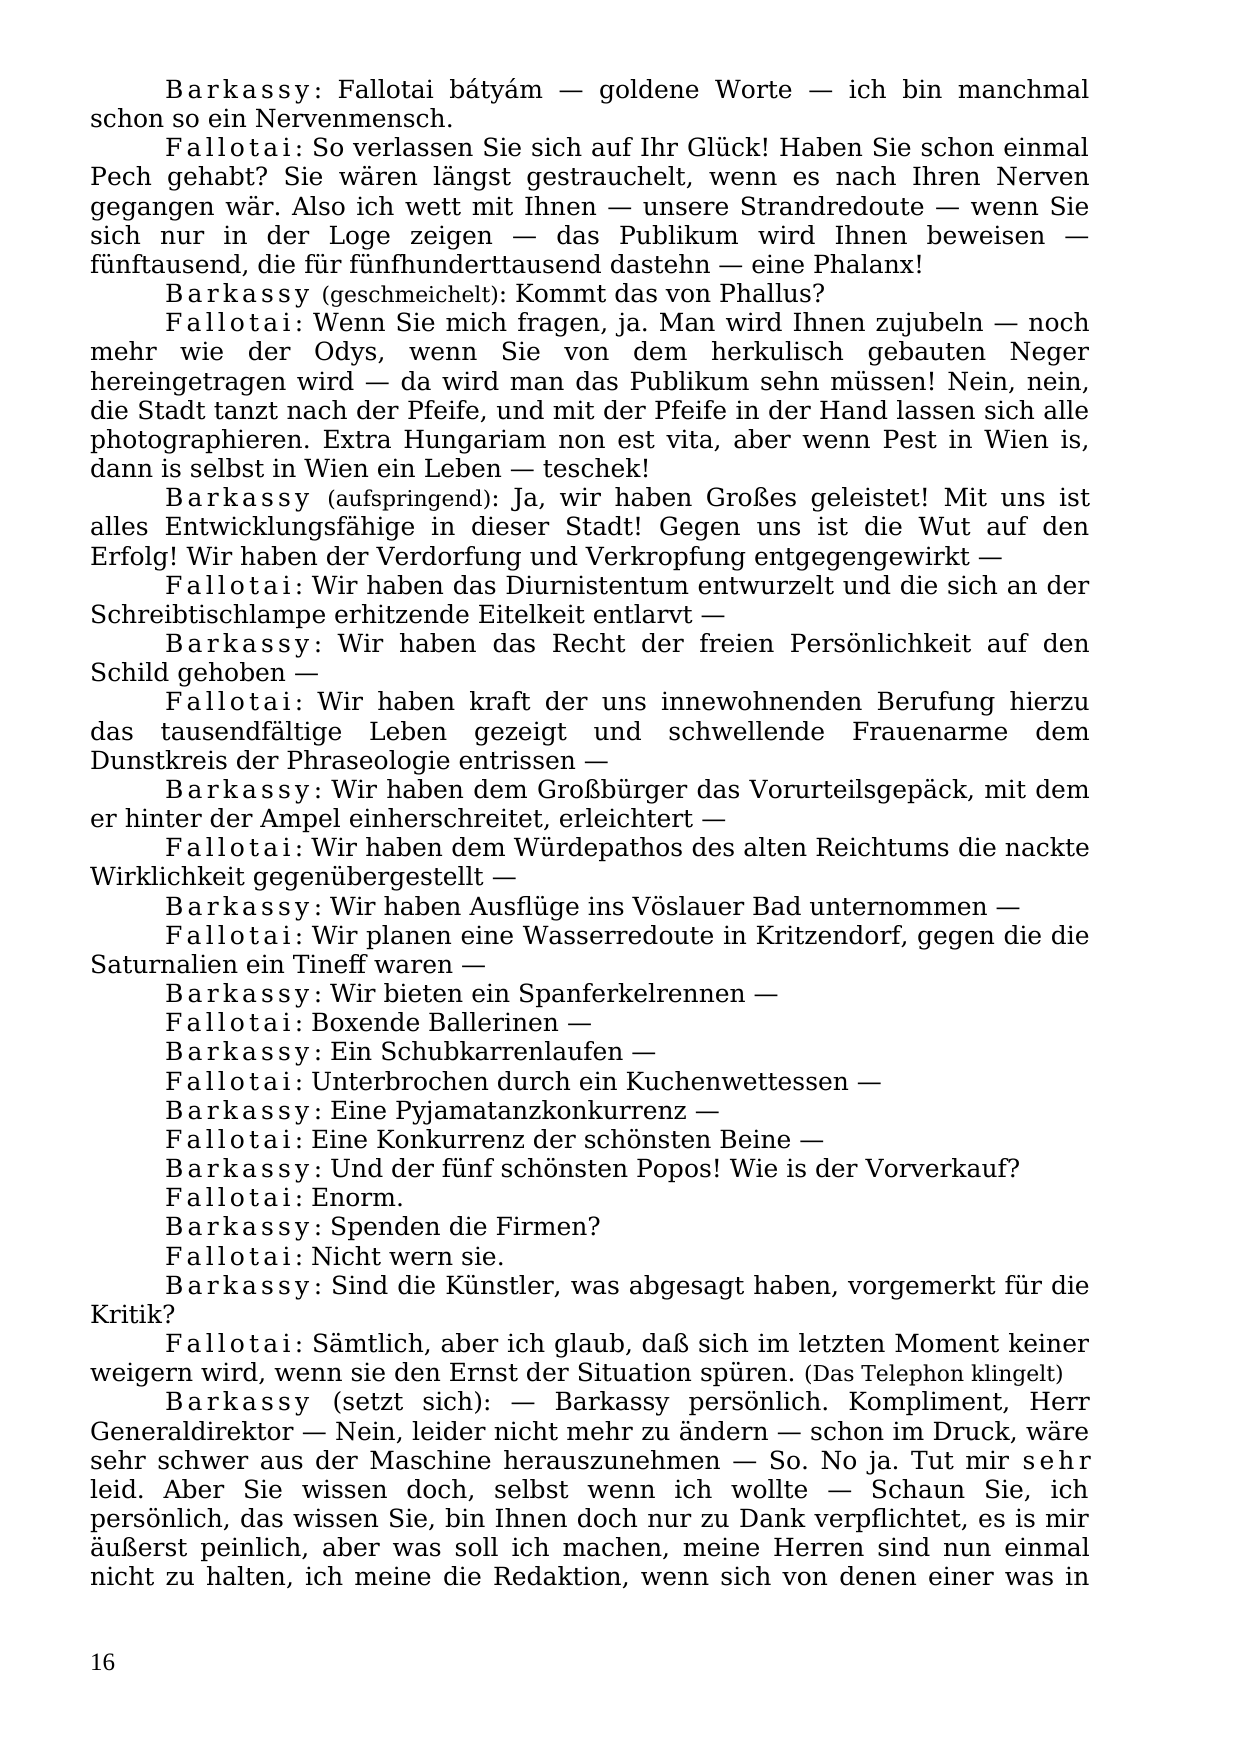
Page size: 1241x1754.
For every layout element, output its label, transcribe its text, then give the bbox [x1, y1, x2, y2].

text Fallotai: So verlassen Sie sich auf Ihr Glück! Haben Sie schon einmal Pech gehabt? Sie wären längst gestrauchelt, wenn es nach Ihren Nerven gegangen wär. Also ich wett mit Ihnen — unsere Strandredoute — wenn Sie sich nur in der Loge zeigen — das Publikum wird Ihnen beweisen — fünftausend, die für fünfhunderttausend dastehn — eine Phalanx! [90, 133, 1091, 279]
text Barkassy: Wir haben das Recht der freien Persönlichkeit auf den Schild gehoben — [90, 629, 1091, 687]
text Fallotai: Wir planen eine Wasserredoute in Kritzendorf, gegen die die Saturnalien ein Tineff waren — [90, 921, 1091, 979]
text Fallotai: Wir haben kraft der uns innewohnenden Berufung hierzu das tausendfältige Leben gezeigt und schwellende Frauenarme dem Dunstkreis der Phraseologie entrissen — [90, 687, 1091, 775]
text Fallotai: Nicht wern sie. [90, 1242, 1091, 1271]
text Fallotai: Boxende Ballerinen — [90, 1008, 1091, 1037]
text Barkassy: Wir haben Ausflüge ins Vöslauer Bad unternommen — [90, 892, 1091, 921]
text Barkassy: Fallotai bátyám — goldene Worte — ich bin manchmal schon so ein Nervenmensch. [90, 75, 1091, 133]
text Barkassy: Spenden die Firmen? [90, 1212, 1091, 1242]
text Fallotai: Unterbrochen durch ein Kuchenwettessen — [90, 1067, 1091, 1096]
text Barkassy: Eine Pyjamatanzkonkurrenz — [90, 1096, 1091, 1125]
text Fallotai: Wir haben das Diurnistentum entwurzelt und die sich an der Schreibtischlampe erhitzende Eitelkeit entlarvt — [90, 571, 1091, 629]
text Fallotai: Enorm. [90, 1183, 1091, 1212]
text Barkassy (aufspringend): Ja, wir haben Großes geleistet! Mit uns ist alles Entwicklungsfähige in dieser Stadt! Gegen uns ist die Wut auf den Erfolg! Wir haben der Verdorfung und Verkropfung entgegengewirkt — [90, 483, 1091, 571]
text Fallotai: Wenn Sie mich fragen, ja. Man wird Ihnen zujubeln — noch mehr wie der Odys, wenn Sie von dem herkulisch gebauten Neger hereingetragen wird — da wird man das Publikum sehn müssen! Nein, nein, die Stadt tanzt nach der Pfeife, und mit der Pfeife in der Hand lassen sich alle photographieren. Extra Hungariam non est vita, aber wenn Pest in Wien is, dann is selbst in Wien ein Leben — teschek! [90, 308, 1091, 483]
text Fallotai: Sämtlich, aber ich glaub, daß sich im letzten Moment keiner weigern wird, wenn sie den Ernst der Situation spüren. (Das Telephon klingelt) [90, 1329, 1091, 1387]
text Barkassy (geschmeichelt): Kommt das von Phallus? [90, 279, 1091, 308]
text Barkassy: Sind die Künstler, was abgesagt haben, vorgemerkt für die Kritik? [90, 1271, 1091, 1329]
text Barkassy (setzt sich): — Barkassy persönlich. Kompliment, Herr Generaldirektor — Nein, leider nicht mehr zu ändern — schon im Druck, wäre sehr schwer aus der Maschine herauszunehmen — So. No ja. Tut mir sehr leid. Aber Sie wissen doch, selbst wenn ich wollte — Schaun Sie, ich persönlich, das wissen Sie, bin Ihnen doch nur zu Dank verpflichtet, es is mir äußerst peinlich, aber was soll ich machen, meine Herren sind nun einmal nicht zu halten, ich meine die Redaktion, wenn sich von denen einer was in [90, 1387, 1091, 1592]
text Barkassy: Und der fünf schönsten Popos! Wie is der Vorverkauf? [90, 1154, 1091, 1183]
text Fallotai: Eine Konkurrenz der schönsten Beine — [90, 1125, 1091, 1154]
text Barkassy: Ein Schubkarrenlaufen — [90, 1037, 1091, 1067]
text Fallotai: Wir haben dem Würdepathos des alten Reichtums die nackte Wirklichkeit gegenübergestellt — [90, 833, 1091, 892]
text Barkassy: Wir bieten ein Spanferkelrennen — [90, 979, 1091, 1008]
text Barkassy: Wir haben dem Großbürger das Vorurteilsgepäck, mit dem er hinter der Ampel einherschreitet, erleichtert — [90, 775, 1091, 833]
